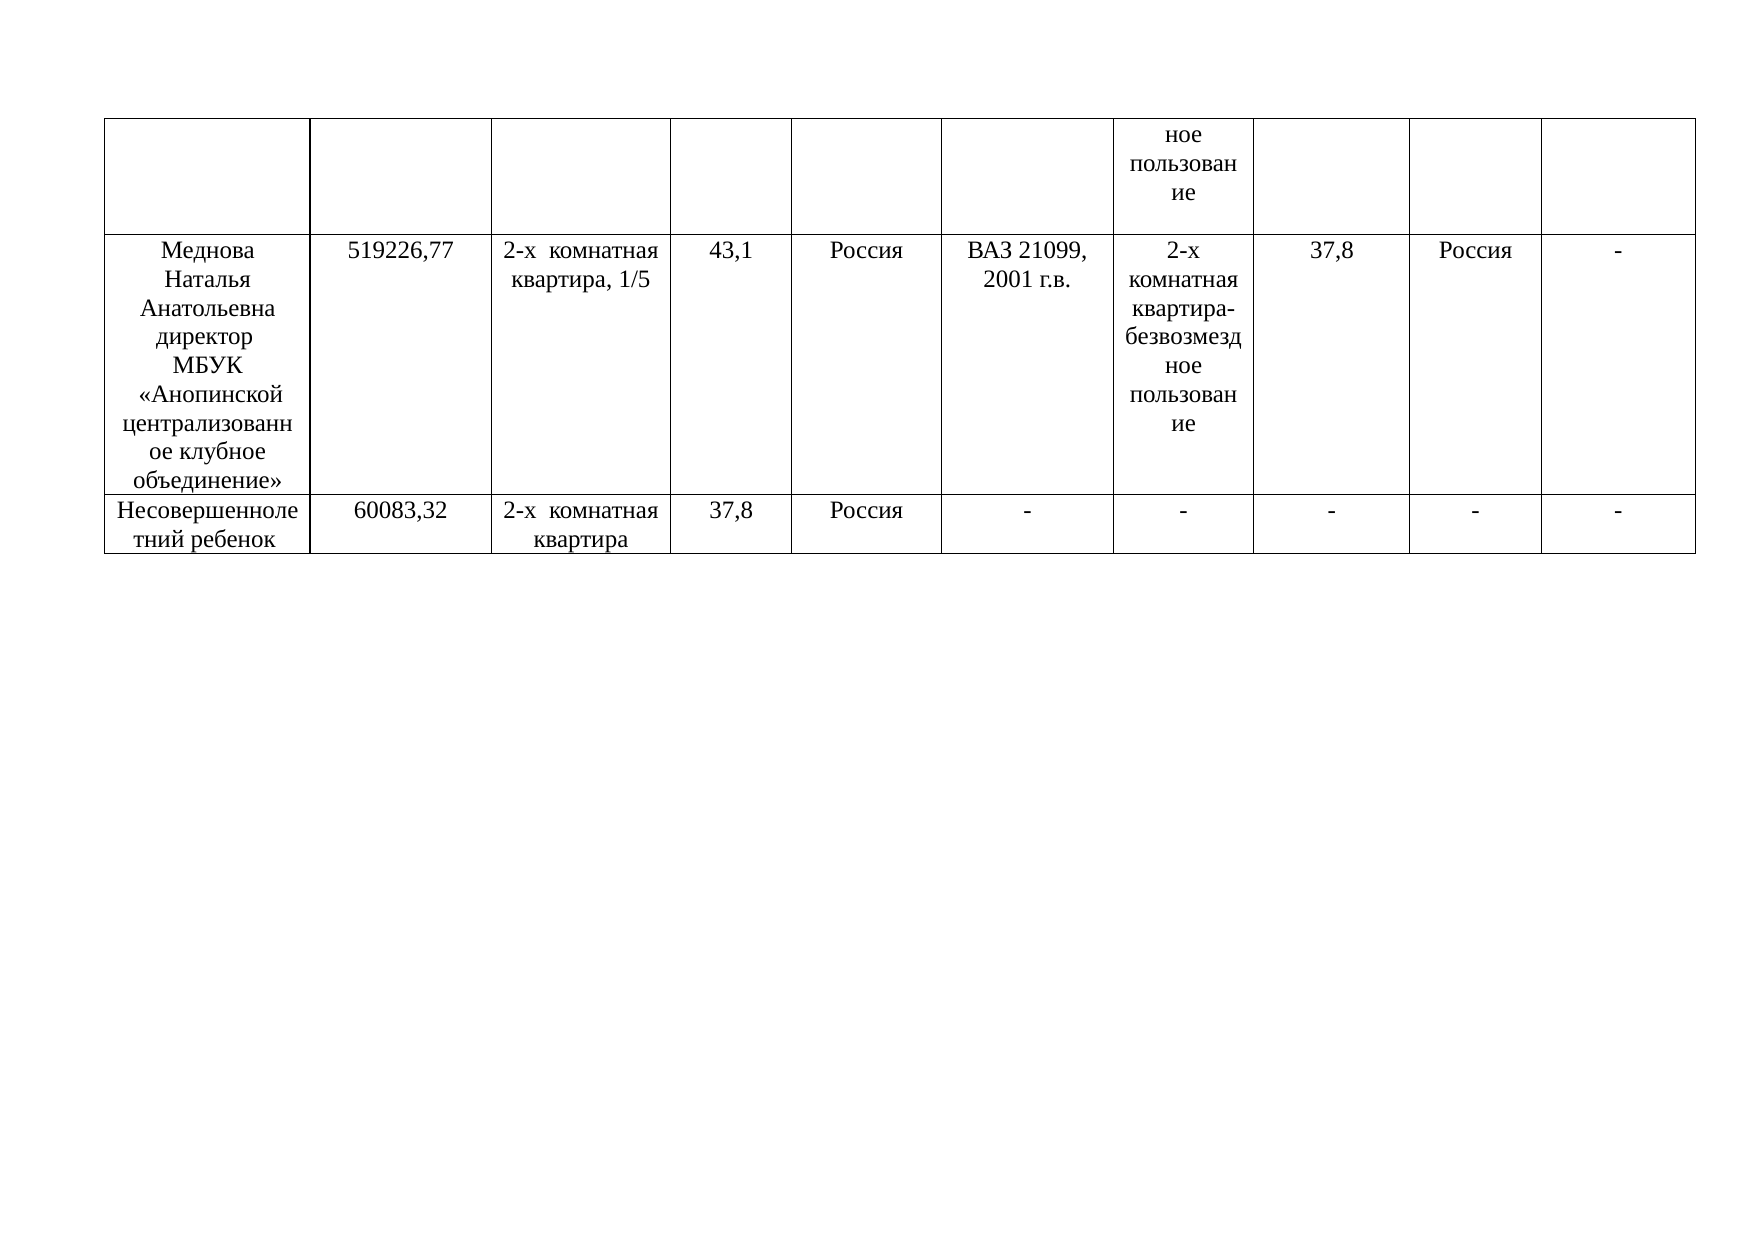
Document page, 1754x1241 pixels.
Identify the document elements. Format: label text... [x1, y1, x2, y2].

table_cell [671, 119, 791, 234]
table_cell 37,8 [671, 495, 791, 552]
table_cell [1254, 119, 1409, 234]
table_cell 2-х комнатная квартира [492, 495, 670, 552]
table_cell Несовершеннолетний ребенок [105, 495, 309, 552]
table_cell 43,1 [671, 235, 791, 494]
table_cell - [1542, 235, 1695, 494]
table_cell 519226,77 [311, 235, 491, 494]
table_cell 37,8 [1254, 235, 1409, 494]
table_cell - [942, 119, 1113, 234]
table_cell 2-х комнатная квартира, 1/5 [492, 235, 670, 494]
table_cell [1410, 119, 1541, 234]
table_cell - [1542, 495, 1695, 552]
table_cell - [1114, 495, 1253, 552]
table_cell - [1542, 119, 1695, 234]
table_cell - [942, 495, 1113, 552]
table_cell - [311, 119, 491, 234]
table_cell [492, 119, 670, 234]
table_cell Россия [1410, 235, 1541, 494]
table_cell [105, 119, 309, 234]
table_cell 2-х комнатная квартира- безвозмездное пользование [1114, 235, 1253, 494]
table_cell - [1410, 495, 1541, 552]
table_cell - [1254, 495, 1409, 552]
table_cell [792, 119, 941, 234]
table_cell 60083,32 [311, 495, 491, 552]
table_cell Меднова Наталья Анатольевна директор МБУК «Анопинской централизованное клубное объединение» [105, 235, 309, 494]
table_cell Россия [792, 495, 941, 552]
table_cell ное пользование [1114, 119, 1253, 234]
table_cell ВАЗ 21099, 2001 г.в. [942, 235, 1113, 494]
table_cell Россия [792, 235, 941, 494]
